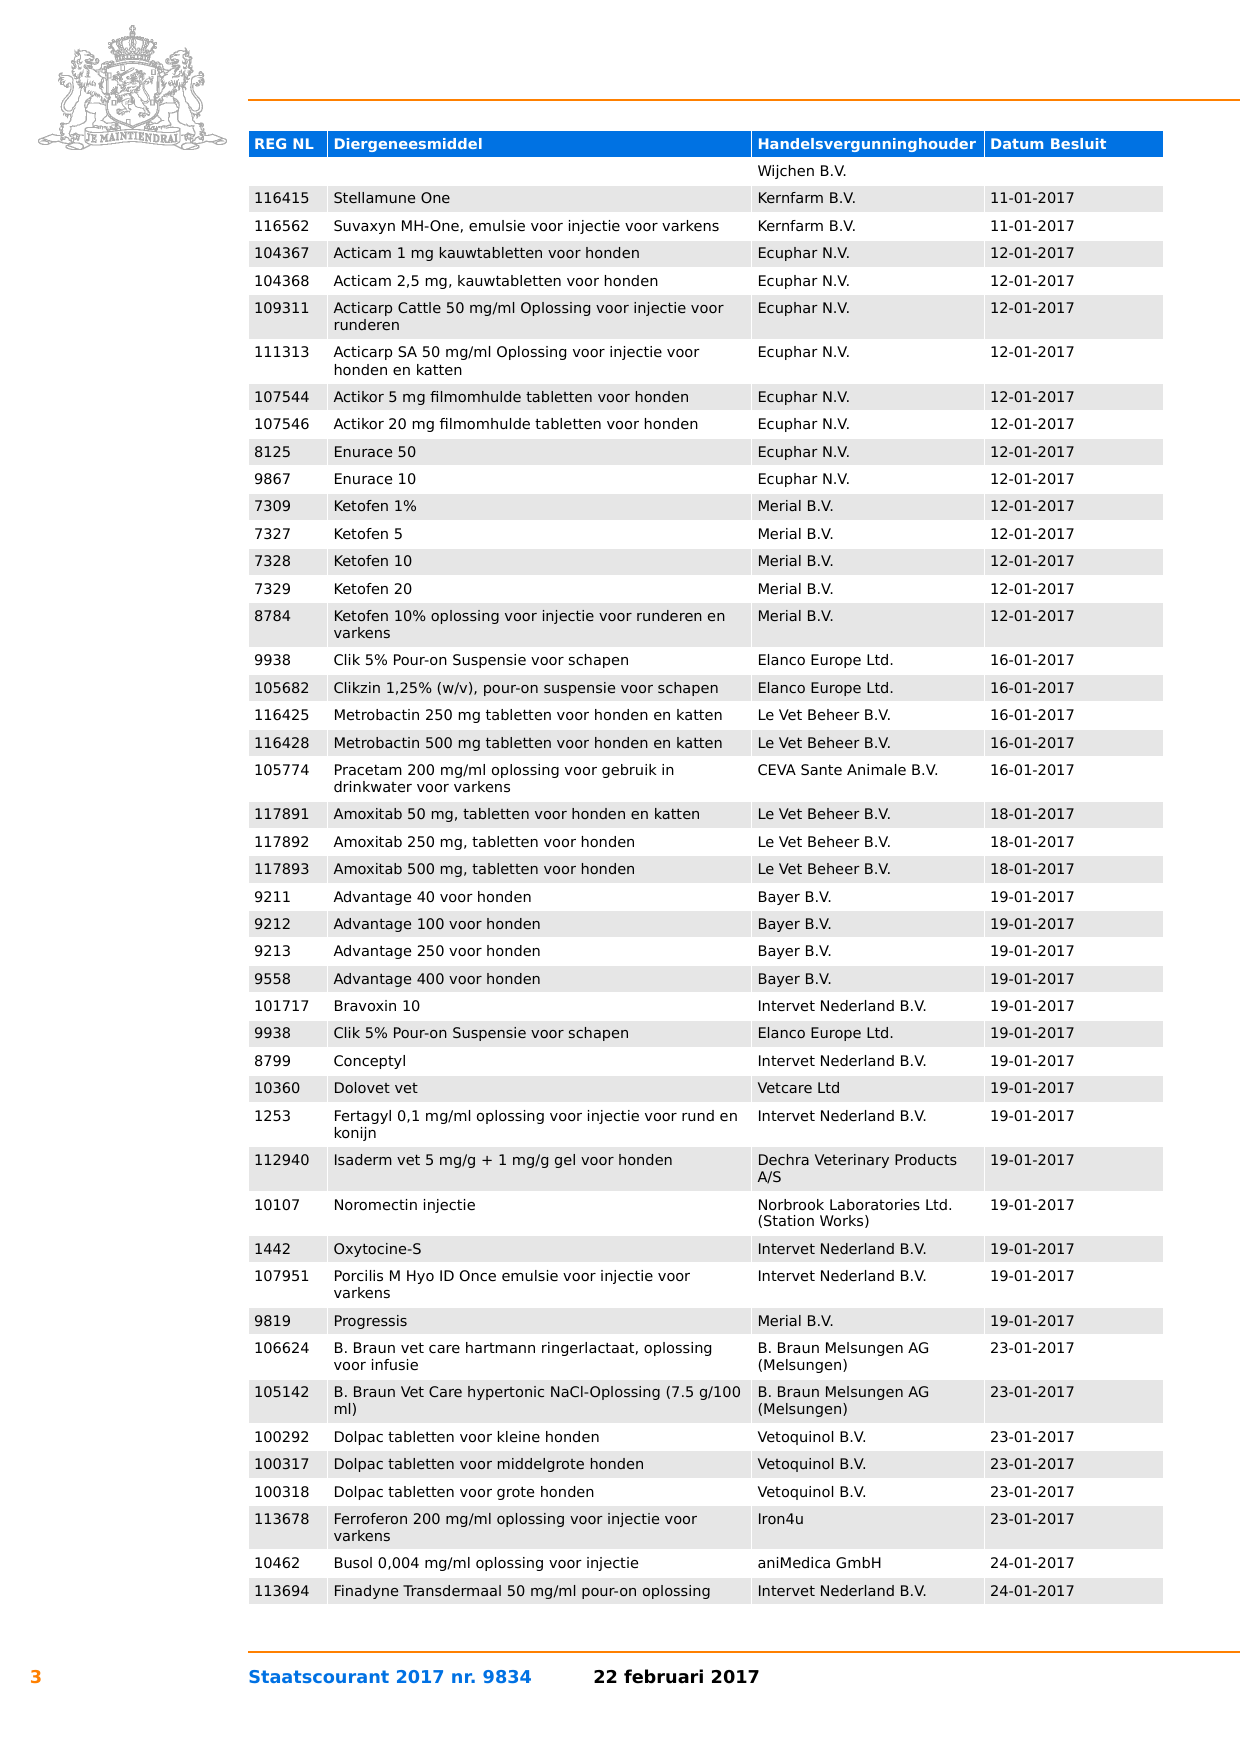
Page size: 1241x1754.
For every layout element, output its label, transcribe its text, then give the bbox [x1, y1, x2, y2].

table_cell Vetoquinol B.V. [752, 1479, 984, 1505]
table_cell 16-01-2017 [985, 675, 1163, 701]
table_cell Bayer B.V. [752, 884, 984, 910]
table_cell 107546 [249, 411, 327, 438]
table_cell 117893 [249, 856, 327, 883]
table_cell 19-01-2017 [985, 993, 1163, 1020]
table_cell Merial B.V. [752, 494, 984, 520]
table_cell Le Vet Beheer B.V. [752, 829, 984, 855]
table_cell 9211 [249, 884, 327, 910]
picture [38, 25, 227, 150]
table_cell 10107 [249, 1192, 327, 1235]
table_cell Porcilis M Hyo ID Once emulsie voor injectie voor varkens [328, 1264, 751, 1307]
table_cell 100292 [249, 1424, 327, 1450]
table_cell Dolpac tabletten voor grote honden [328, 1479, 751, 1505]
table_cell Bayer B.V. [752, 966, 984, 992]
table_cell 23-01-2017 [985, 1424, 1163, 1450]
table_cell Ketofen 5 [328, 521, 751, 547]
table_cell Oxytocine-S [328, 1236, 751, 1262]
table_cell 23-01-2017 [985, 1451, 1163, 1478]
table_cell Intervet Nederland B.V. [752, 1236, 984, 1262]
table_cell Intervet Nederland B.V. [752, 1578, 984, 1604]
table_cell 18-01-2017 [985, 802, 1163, 828]
table_cell Vetoquinol B.V. [752, 1424, 984, 1450]
table_cell 19-01-2017 [985, 1308, 1163, 1334]
table_cell 24-01-2017 [985, 1578, 1163, 1604]
table_cell Iron4u [752, 1506, 984, 1549]
table_cell Dechra Veterinary Products A/S [752, 1147, 984, 1191]
table_cell 19-01-2017 [985, 1021, 1163, 1047]
table_cell 100318 [249, 1479, 327, 1505]
table_cell Ketofen 10 [328, 549, 751, 575]
table_cell 116415 [249, 186, 327, 212]
table_cell 12-01-2017 [985, 241, 1163, 267]
table_cell Noromectin injectie [328, 1192, 751, 1235]
table_cell Amoxitab 50 mg, tabletten voor honden en katten [328, 802, 751, 828]
table_cell 12-01-2017 [985, 268, 1163, 294]
table_cell Merial B.V. [752, 521, 984, 547]
table_cell 106624 [249, 1335, 327, 1378]
table_cell Progressis [328, 1308, 751, 1334]
table_cell Elanco Europe Ltd. [752, 675, 984, 701]
table_cell Elanco Europe Ltd. [752, 1021, 984, 1047]
table_cell Bravoxin 10 [328, 993, 751, 1020]
table_cell 117891 [249, 802, 327, 828]
table_cell 16-01-2017 [985, 730, 1163, 756]
table_cell Vetoquinol B.V. [752, 1451, 984, 1478]
table_cell 16-01-2017 [985, 757, 1163, 801]
table_cell 12-01-2017 [985, 411, 1163, 438]
table_cell 19-01-2017 [985, 1147, 1163, 1191]
table_cell 16-01-2017 [985, 703, 1163, 729]
table_cell [249, 158, 327, 185]
table_cell 104368 [249, 268, 327, 294]
table_cell 12-01-2017 [985, 384, 1163, 410]
table_cell 16-01-2017 [985, 648, 1163, 674]
table_cell Pracetam 200 mg/ml oplossing voor gebruik in drinkwater voor varkens [328, 757, 751, 801]
table_cell Amoxitab 250 mg, tabletten voor honden [328, 829, 751, 855]
table_cell 11-01-2017 [985, 213, 1163, 239]
table_cell 12-01-2017 [985, 549, 1163, 575]
table_cell 9212 [249, 911, 327, 937]
table_cell Metrobactin 250 mg tabletten voor honden en katten [328, 703, 751, 729]
table_cell Enurace 10 [328, 466, 751, 493]
table_cell 19-01-2017 [985, 1103, 1163, 1146]
table_cell Actikor 5 mg filmomhulde tabletten voor honden [328, 384, 751, 410]
table_cell Fertagyl 0,1 mg/ml oplossing voor injectie voor rund en konijn [328, 1103, 751, 1146]
table_cell Le Vet Beheer B.V. [752, 856, 984, 883]
table_cell 107951 [249, 1264, 327, 1307]
table_cell Norbrook Laboratories Ltd. (Station Works) [752, 1192, 984, 1235]
table_cell Intervet Nederland B.V. [752, 1264, 984, 1307]
table_cell Advantage 100 voor honden [328, 911, 751, 937]
table_cell Intervet Nederland B.V. [752, 993, 984, 1020]
table_cell 117892 [249, 829, 327, 855]
table_cell 109311 [249, 295, 327, 339]
table_cell Intervet Nederland B.V. [752, 1103, 984, 1146]
table_cell Clik 5% Pour-on Suspensie voor schapen [328, 648, 751, 674]
table_cell CEVA Sante Animale B.V. [752, 757, 984, 801]
table_cell Dolpac tabletten voor middelgrote honden [328, 1451, 751, 1478]
table_cell 9938 [249, 1021, 327, 1047]
table_cell 112940 [249, 1147, 327, 1191]
table_cell Busol 0,004 mg/ml oplossing voor injectie [328, 1551, 751, 1577]
table_cell Le Vet Beheer B.V. [752, 703, 984, 729]
table_cell 9819 [249, 1308, 327, 1334]
table_cell 105774 [249, 757, 327, 801]
table_cell Le Vet Beheer B.V. [752, 802, 984, 828]
table_cell 100317 [249, 1451, 327, 1478]
table_cell 18-01-2017 [985, 829, 1163, 855]
table_cell 10462 [249, 1551, 327, 1577]
table_cell Le Vet Beheer B.V. [752, 730, 984, 756]
table_cell 9938 [249, 648, 327, 674]
table_cell Enurace 50 [328, 439, 751, 465]
table_cell 101717 [249, 993, 327, 1020]
table_cell 10360 [249, 1076, 327, 1102]
table_cell 19-01-2017 [985, 1076, 1163, 1102]
table_cell Merial B.V. [752, 549, 984, 575]
table_header Handelsvergunninghouder [752, 131, 984, 157]
table_cell Ketofen 10% oplossing voor injectie voor runderen en varkens [328, 603, 751, 647]
table_cell Actikor 20 mg filmomhulde tabletten voor honden [328, 411, 751, 438]
table_cell 113678 [249, 1506, 327, 1549]
table_header REG NL [249, 131, 327, 157]
table_cell 19-01-2017 [985, 1264, 1163, 1307]
table_cell 105142 [249, 1380, 327, 1423]
table_cell 19-01-2017 [985, 939, 1163, 965]
table_cell 105682 [249, 675, 327, 701]
table_header Datum Besluit [985, 131, 1163, 157]
table_cell Advantage 40 voor honden [328, 884, 751, 910]
table_cell Dolpac tabletten voor kleine honden [328, 1424, 751, 1450]
table_cell Suvaxyn MH-One, emulsie voor injectie voor varkens [328, 213, 751, 239]
table_cell 8125 [249, 439, 327, 465]
table_cell Clikzin 1,25% (w/v), pour-on suspensie voor schapen [328, 675, 751, 701]
table_cell Ecuphar N.V. [752, 268, 984, 294]
table_cell 12-01-2017 [985, 521, 1163, 547]
table_cell B. Braun Melsungen AG (Melsungen) [752, 1335, 984, 1378]
table_cell 23-01-2017 [985, 1506, 1163, 1549]
table_cell Ecuphar N.V. [752, 466, 984, 493]
table_cell 12-01-2017 [985, 439, 1163, 465]
table_cell Amoxitab 500 mg, tabletten voor honden [328, 856, 751, 883]
table_cell Vetcare Ltd [752, 1076, 984, 1102]
table_cell B. Braun vet care hartmann ringerlactaat, oplossing voor infusie [328, 1335, 751, 1378]
table_cell 7327 [249, 521, 327, 547]
table_cell 8799 [249, 1048, 327, 1074]
table_header Diergeneesmiddel [328, 131, 751, 157]
table_cell Intervet Nederland B.V. [752, 1048, 984, 1074]
table_cell 116562 [249, 213, 327, 239]
table_cell 23-01-2017 [985, 1479, 1163, 1505]
table_cell 113694 [249, 1578, 327, 1604]
table_cell 12-01-2017 [985, 494, 1163, 520]
table_cell 107544 [249, 384, 327, 410]
table_cell 104367 [249, 241, 327, 267]
table_cell [328, 158, 751, 185]
table_cell B. Braun Melsungen AG (Melsungen) [752, 1380, 984, 1423]
table_cell 19-01-2017 [985, 884, 1163, 910]
table_cell Ecuphar N.V. [752, 411, 984, 438]
table_cell Advantage 250 voor honden [328, 939, 751, 965]
table_cell Elanco Europe Ltd. [752, 648, 984, 674]
table_cell Stellamune One [328, 186, 751, 212]
table_cell 1253 [249, 1103, 327, 1146]
table_cell 9867 [249, 466, 327, 493]
table_cell Acticarp SA 50 mg/ml Oplossing voor injectie voor honden en katten [328, 340, 751, 383]
table_cell Ecuphar N.V. [752, 439, 984, 465]
table_cell Bayer B.V. [752, 939, 984, 965]
table_cell Advantage 400 voor honden [328, 966, 751, 992]
table_cell Kernfarm B.V. [752, 186, 984, 212]
table_cell 7328 [249, 549, 327, 575]
table_cell Ketofen 20 [328, 576, 751, 602]
table_cell 19-01-2017 [985, 1048, 1163, 1074]
table_cell 12-01-2017 [985, 466, 1163, 493]
table_cell 11-01-2017 [985, 186, 1163, 212]
table_cell Merial B.V. [752, 576, 984, 602]
table_cell Ketofen 1% [328, 494, 751, 520]
table_cell 18-01-2017 [985, 856, 1163, 883]
table_cell 12-01-2017 [985, 340, 1163, 383]
table_cell Dolovet vet [328, 1076, 751, 1102]
table_cell aniMedica GmbH [752, 1551, 984, 1577]
table_cell 12-01-2017 [985, 295, 1163, 339]
table_cell 19-01-2017 [985, 966, 1163, 992]
table_cell [985, 158, 1163, 185]
table_cell 23-01-2017 [985, 1335, 1163, 1378]
table_cell 7309 [249, 494, 327, 520]
table_cell Ecuphar N.V. [752, 384, 984, 410]
table_cell Acticarp Cattle 50 mg/ml Oplossing voor injectie voor runderen [328, 295, 751, 339]
table_cell Metrobactin 500 mg tabletten voor honden en katten [328, 730, 751, 756]
table_cell 111313 [249, 340, 327, 383]
table_cell Finadyne Transdermaal 50 mg/ml pour-on oplossing [328, 1578, 751, 1604]
table_cell B. Braun Vet Care hypertonic NaCl-Oplossing (7.5 g/100 ml) [328, 1380, 751, 1423]
table_cell 8784 [249, 603, 327, 647]
table_cell Clik 5% Pour-on Suspensie voor schapen [328, 1021, 751, 1047]
table_cell 12-01-2017 [985, 576, 1163, 602]
table_cell 19-01-2017 [985, 1236, 1163, 1262]
table_cell Isaderm vet 5 mg/g + 1 mg/g gel voor honden [328, 1147, 751, 1191]
table_cell Acticam 1 mg kauwtabletten voor honden [328, 241, 751, 267]
table_cell Wijchen B.V. [752, 158, 984, 185]
table_cell 19-01-2017 [985, 1192, 1163, 1235]
table_cell Kernfarm B.V. [752, 213, 984, 239]
table_cell Ferroferon 200 mg/ml oplossing voor injectie voor varkens [328, 1506, 751, 1549]
table_cell Ecuphar N.V. [752, 340, 984, 383]
table_cell 24-01-2017 [985, 1551, 1163, 1577]
table_cell Bayer B.V. [752, 911, 984, 937]
table_cell Merial B.V. [752, 603, 984, 647]
table_cell 19-01-2017 [985, 911, 1163, 937]
table_cell 9213 [249, 939, 327, 965]
table_cell 12-01-2017 [985, 603, 1163, 647]
table_cell 1442 [249, 1236, 327, 1262]
table_cell Conceptyl [328, 1048, 751, 1074]
table_cell 116428 [249, 730, 327, 756]
table_cell 7329 [249, 576, 327, 602]
table_cell Acticam 2,5 mg, kauwtabletten voor honden [328, 268, 751, 294]
table_cell 23-01-2017 [985, 1380, 1163, 1423]
table_cell Ecuphar N.V. [752, 241, 984, 267]
table_cell Merial B.V. [752, 1308, 984, 1334]
table_cell Ecuphar N.V. [752, 295, 984, 339]
table_cell 9558 [249, 966, 327, 992]
table_cell 116425 [249, 703, 327, 729]
